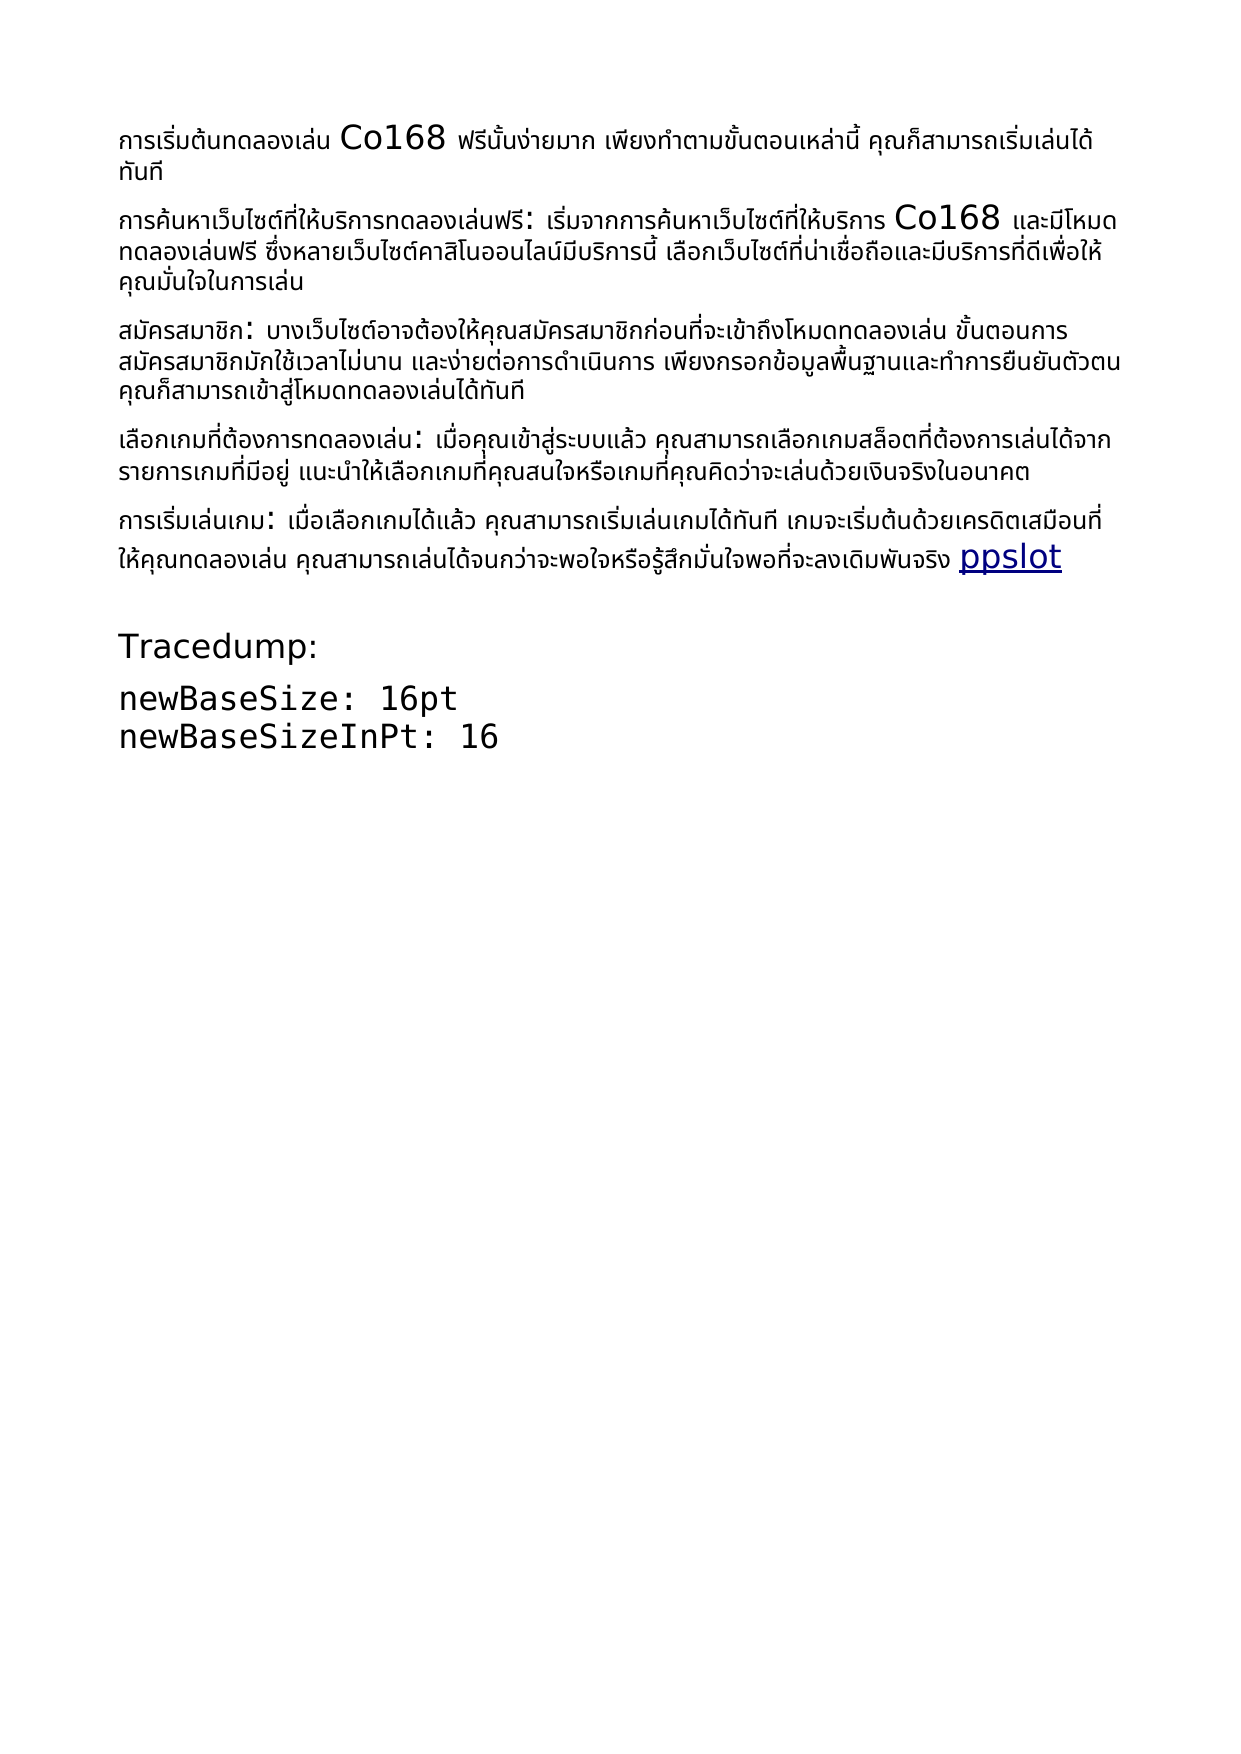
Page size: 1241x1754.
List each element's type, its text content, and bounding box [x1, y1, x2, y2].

text การเริ่มต้นทดลองเล่น Co168 ฟรีนั้นง่ายมาก เพียงทำตามขั้นตอนเหล่านี้ คุณก็สามารถเริ่มเล่นได้ทันที [118, 118, 1122, 186]
text การเริ่มเล่นเกม: เมื่อเลือกเกมได้แล้ว คุณสามารถเริ่มเล่นเกมได้ทันที เกมจะเริ่มต้นด้วยเครดิตเสมือนที่ให้คุณทดลองเล่น คุณสามารถเล่นได้จนกว่าจะพอใจหรือรู้สึกมั่นใจพอที่จะลงเดิมพันจริง ppslot [118, 498, 1122, 576]
text Tracedump: [118, 589, 1122, 666]
text สมัครสมาชิก: บางเว็บไซต์อาจต้องให้คุณสมัครสมาชิกก่อนที่จะเข้าถึงโหมดทดลองเล่น ขั้นตอนการสมัครสมาชิกมักใช้เวลาไม่นาน และง่ายต่อการดำเนินการ เพียงกรอกข้อมูลพื้นฐานและทำการยืนยันตัวตน คุณก็สามารถเข้าสู่โหมดทดลองเล่นได้ทันที [118, 308, 1122, 406]
text เลือกเกมที่ต้องการทดลองเล่น: เมื่อคุณเข้าสู่ระบบแล้ว คุณสามารถเลือกเกมสล็อตที่ต้องการเล่นได้จากรายการเกมที่มีอยู่ แนะนำให้เลือกเกมที่คุณสนใจหรือเกมที่คุณคิดว่าจะเล่นด้วยเงินจริงในอนาคต [118, 418, 1122, 486]
text newBaseSize: 16pt newBaseSizeInPt: 16 [118, 679, 1122, 757]
text การค้นหาเว็บไซต์ที่ให้บริการทดลองเล่นฟรี: เริ่มจากการค้นหาเว็บไซต์ที่ให้บริการ Co168 และมีโหมดทดลองเล่นฟรี ซึ่งหลายเว็บไซต์คาสิโนออนไลน์มีบริการนี้ เลือกเว็บไซต์ที่น่าเชื่อถือและมีบริการที่ดีเพื่อให้คุณมั่นใจในการเล่น [118, 199, 1122, 296]
